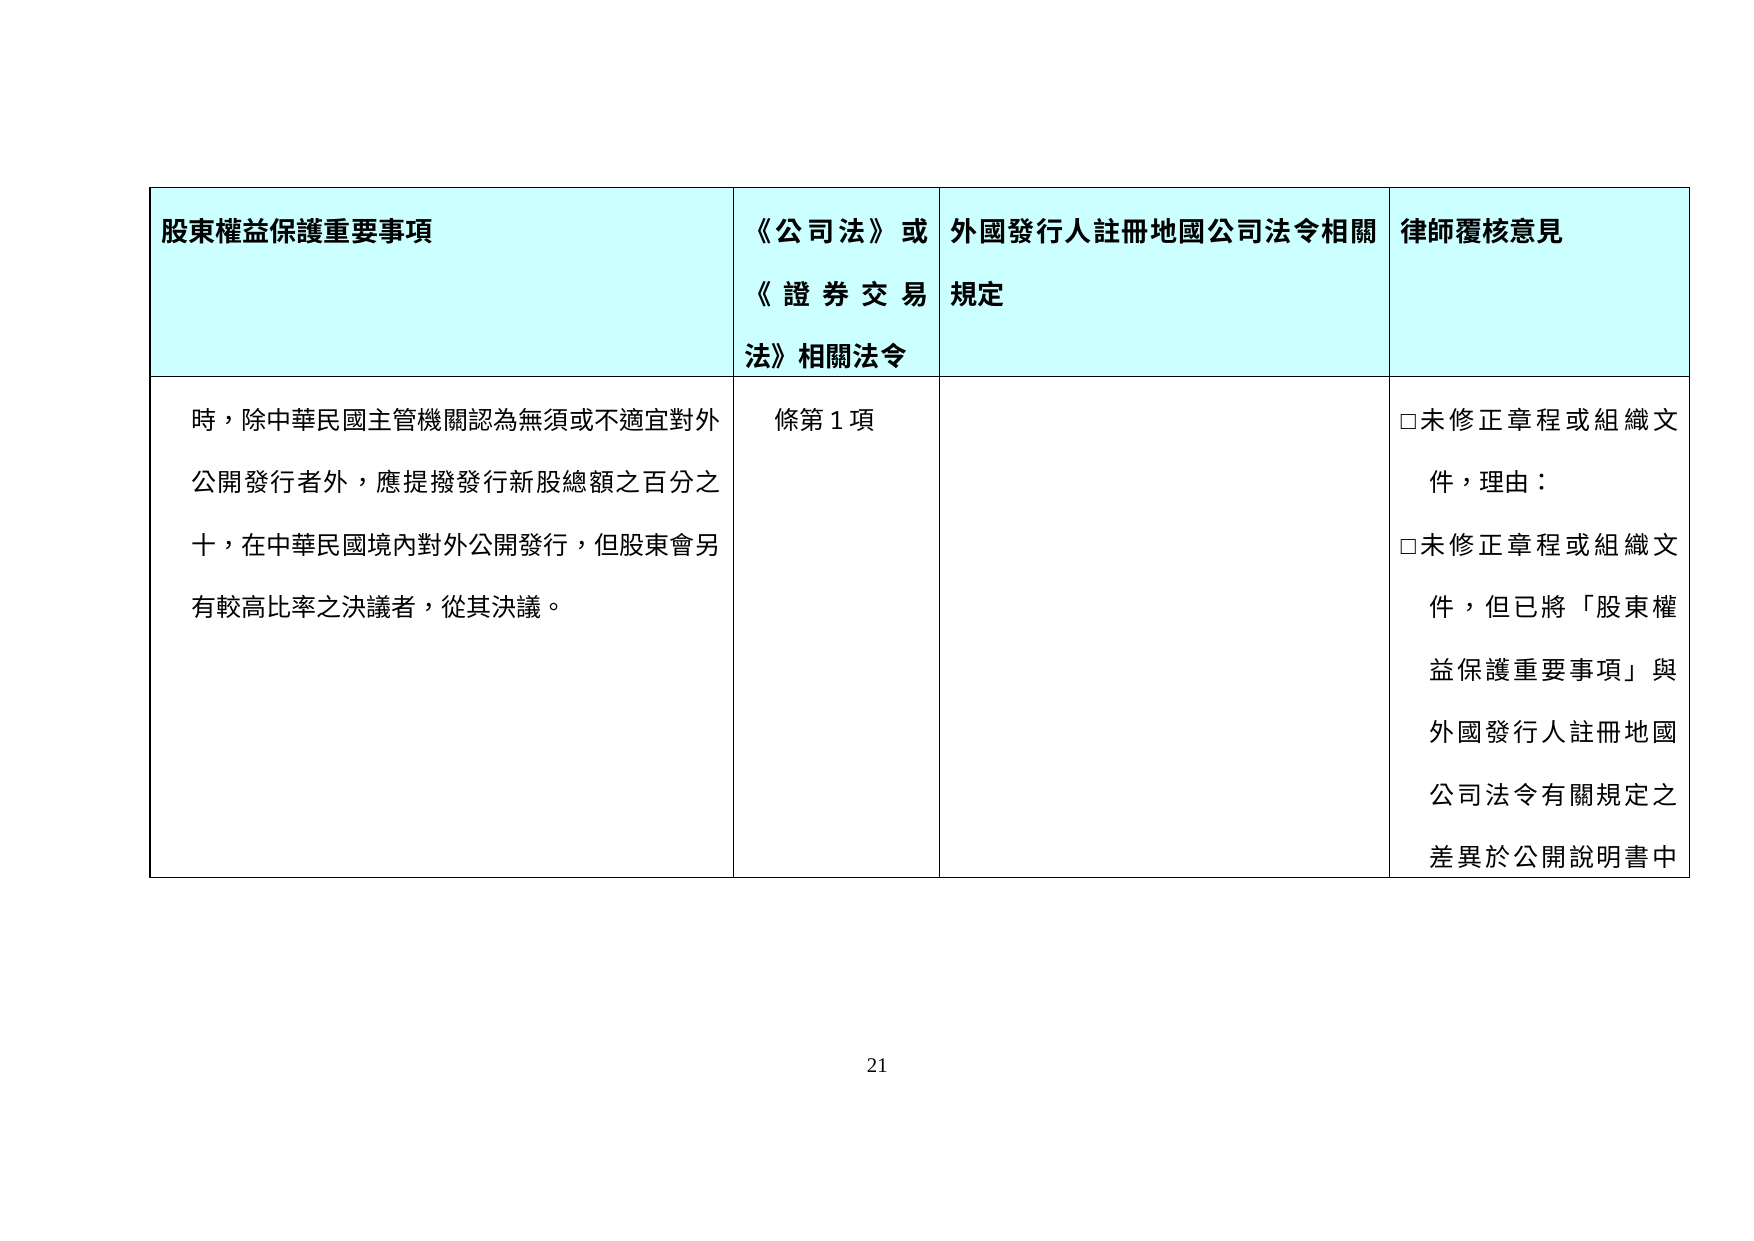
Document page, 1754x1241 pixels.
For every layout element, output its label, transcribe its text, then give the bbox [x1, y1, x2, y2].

table_cell [940, 377, 1389, 877]
table_cell 時，除中華民國主管機關認為無須或不適宜對外公開發行者外，應提撥發行新股總額之百分之十，在中華民國境內對外公開發行，但股東會另有較高比率之決議者，從其決議。 [151, 377, 733, 877]
table_cell □未修正章程或組織文件，理由： □未修正章程或組織文件，但已將「股東權益保護重要事項」與外國發行人註冊地國公司法令有關規定之差異於公開說明書中 [1390, 377, 1689, 877]
table_header 律師覆核意見 [1390, 188, 1689, 376]
table_cell 條第1項 [734, 377, 939, 877]
table_header 外國發行人註冊地國公司法令相關規定 [940, 188, 1389, 376]
table_header 《公司法》或《證券交易法》相關法令 [734, 188, 939, 376]
table_header 股東權益保護重要事項 [151, 188, 733, 376]
